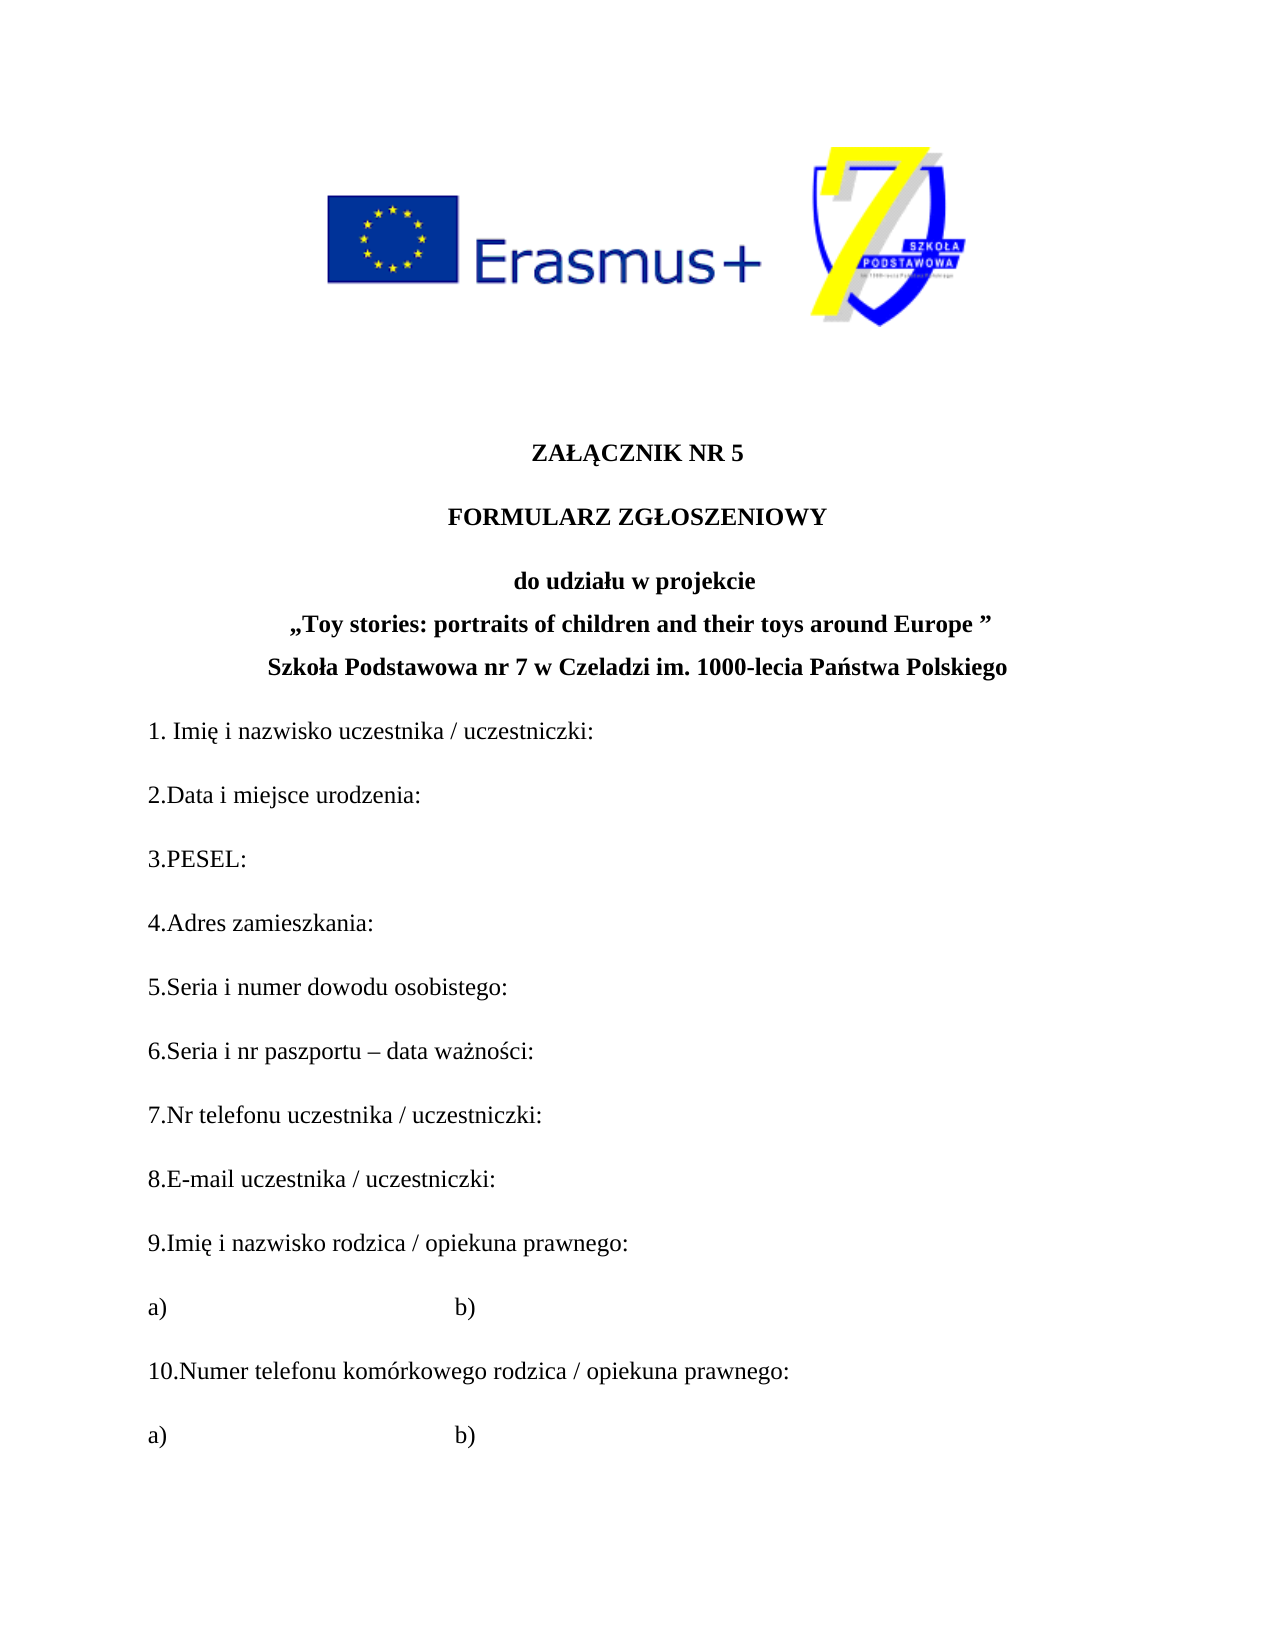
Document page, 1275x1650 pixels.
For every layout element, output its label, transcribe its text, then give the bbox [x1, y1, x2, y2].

text 1. Imię i nazwisko uczestnika / uczestniczki: [148, 716, 1127, 745]
text 3.PESEL: [148, 844, 1127, 873]
text 2.Data i miejsce urodzenia: [148, 780, 1127, 809]
text 6.Seria i nr paszportu – data ważności: [148, 1036, 1127, 1065]
text 4.Adres zamieszkania: [148, 908, 1127, 937]
text a) b) [148, 1420, 1127, 1449]
text „Toy stories: portraits of children and their toys around Europe ” [148, 609, 1127, 638]
text FORMULARZ ZGŁOSZENIOWY [148, 502, 1127, 531]
text ZAŁĄCZNIK NR 5 [148, 438, 1127, 467]
text do udziału w projekcie [148, 566, 1127, 595]
text 7.Nr telefonu uczestnika / uczestniczki: [148, 1100, 1127, 1129]
text 5.Seria i numer dowodu osobistego: [148, 972, 1127, 1001]
text Szkoła Podstawowa nr 7 w Czeladzi im. 1000-lecia Państwa Polskiego [148, 652, 1127, 681]
text a) b) [148, 1292, 1127, 1321]
text 8.E-mail uczestnika / uczestniczki: [148, 1164, 1127, 1193]
text 10.Numer telefonu komórkowego rodzica / opiekuna prawnego: [148, 1356, 1127, 1385]
text 9.Imię i nazwisko rodzica / opiekuna prawnego: [148, 1228, 1127, 1257]
